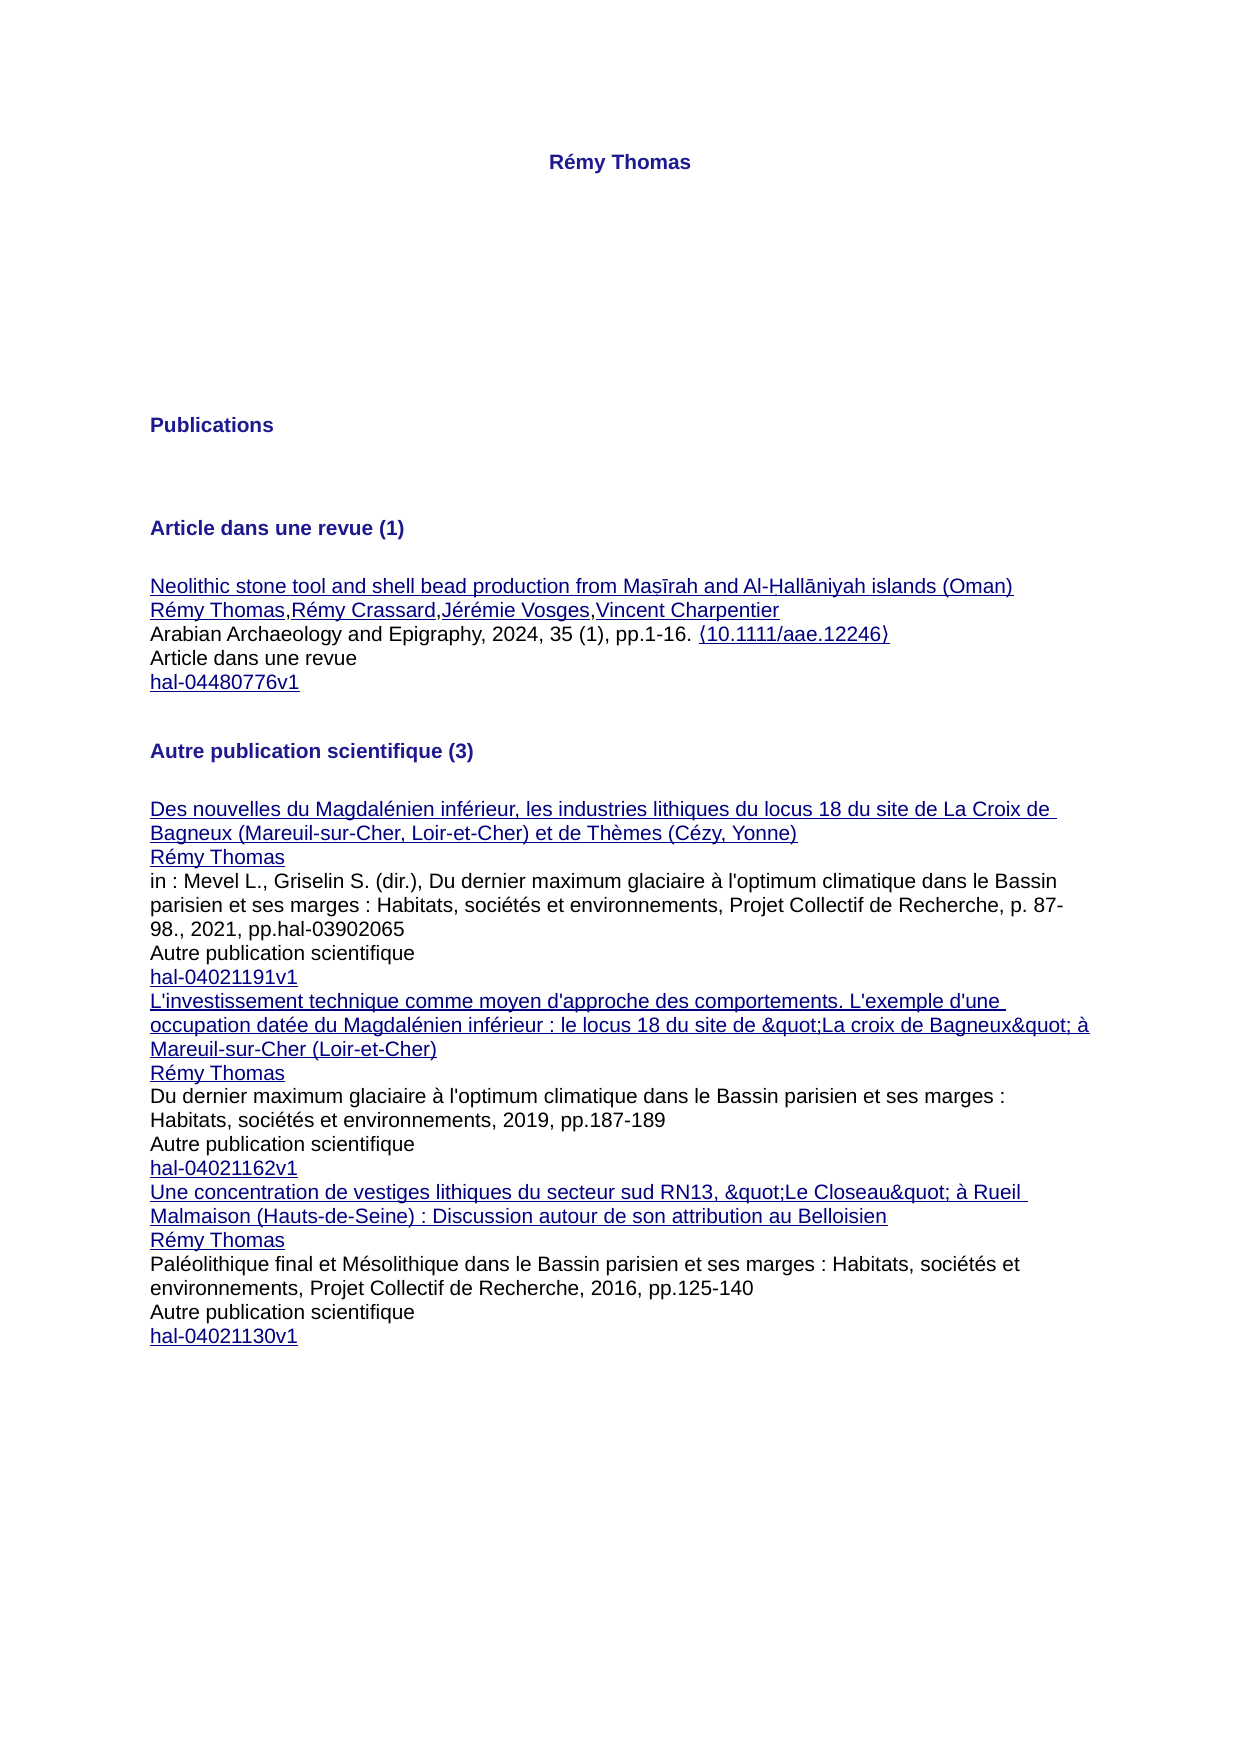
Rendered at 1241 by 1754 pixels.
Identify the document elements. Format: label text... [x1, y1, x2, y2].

table_cell Une concentration de vestiges lithiques du secteur sud RN13, &quot;Le Closeau&quot; à Rueil Malmaison (Hauts-de-Seine) : Discussion autour de son attribution au Belloisien Rémy Thomas Paléolithique final et Mésolithique dans le Bassin parisien et ses marges : Habitats, sociétés et environnements, Projet Collectif de Recherche, 2016, pp.125-140 Autre publication scientifique hal-04021130v1 [150, 1180, 1090, 1348]
table_header Des nouvelles du Magdalénien inférieur, les industries lithiques du locus 18 du site de La Croix de Bagneux (Mareuil-sur-Cher, Loir-et-Cher) et de Thèmes (Cézy, Yonne) Rémy Thomas in : Mevel L., Griselin S. (dir.), Du dernier maximum glaciaire à l'optimum climatique dans le Bassin parisien et ses marges : Habitats, sociétés et environnements, Projet Collectif de Recherche, p. 87-98., 2021, pp.hal-03902065 Autre publication scientifique hal-04021191v1 [150, 797, 1090, 988]
table_cell L'investissement technique comme moyen d'approche des comportements. L'exemple d'une occupation datée du Magdalénien inférieur : le locus 18 du site de &quot;La croix de Bagneux&quot; à [150, 989, 1090, 1033]
subtitle Autre publication scientifique (3) [150, 738, 1090, 762]
subtitle Publications [150, 412, 1090, 436]
subtitle Article dans une revue (1) [150, 516, 1090, 539]
table_cell Mareuil-sur-Cher (Loir-et-Cher) Rémy Thomas Du dernier maximum glaciaire à l'optimum climatique dans le Bassin parisien et ses marges : Habitats, sociétés et environnements, 2019, pp.187-189 Autre publication scientifique hal-04021162v1 [150, 1034, 1090, 1180]
table_header Neolithic stone tool and shell bead production from Maṣīrah and Al‐Ḥallāniyah islands (Oman) Rémy Thomas,Rémy Crassard,Jérémie Vosges,Vincent Charpentier Arabian Archaeology and Epigraphy, 2024, 35 (1), pp.1-16. ⟨10.1111/aae.12246⟩ Article dans une revue hal-04480776v1 [150, 574, 1090, 694]
subtitle Rémy Thomas [150, 150, 1090, 174]
